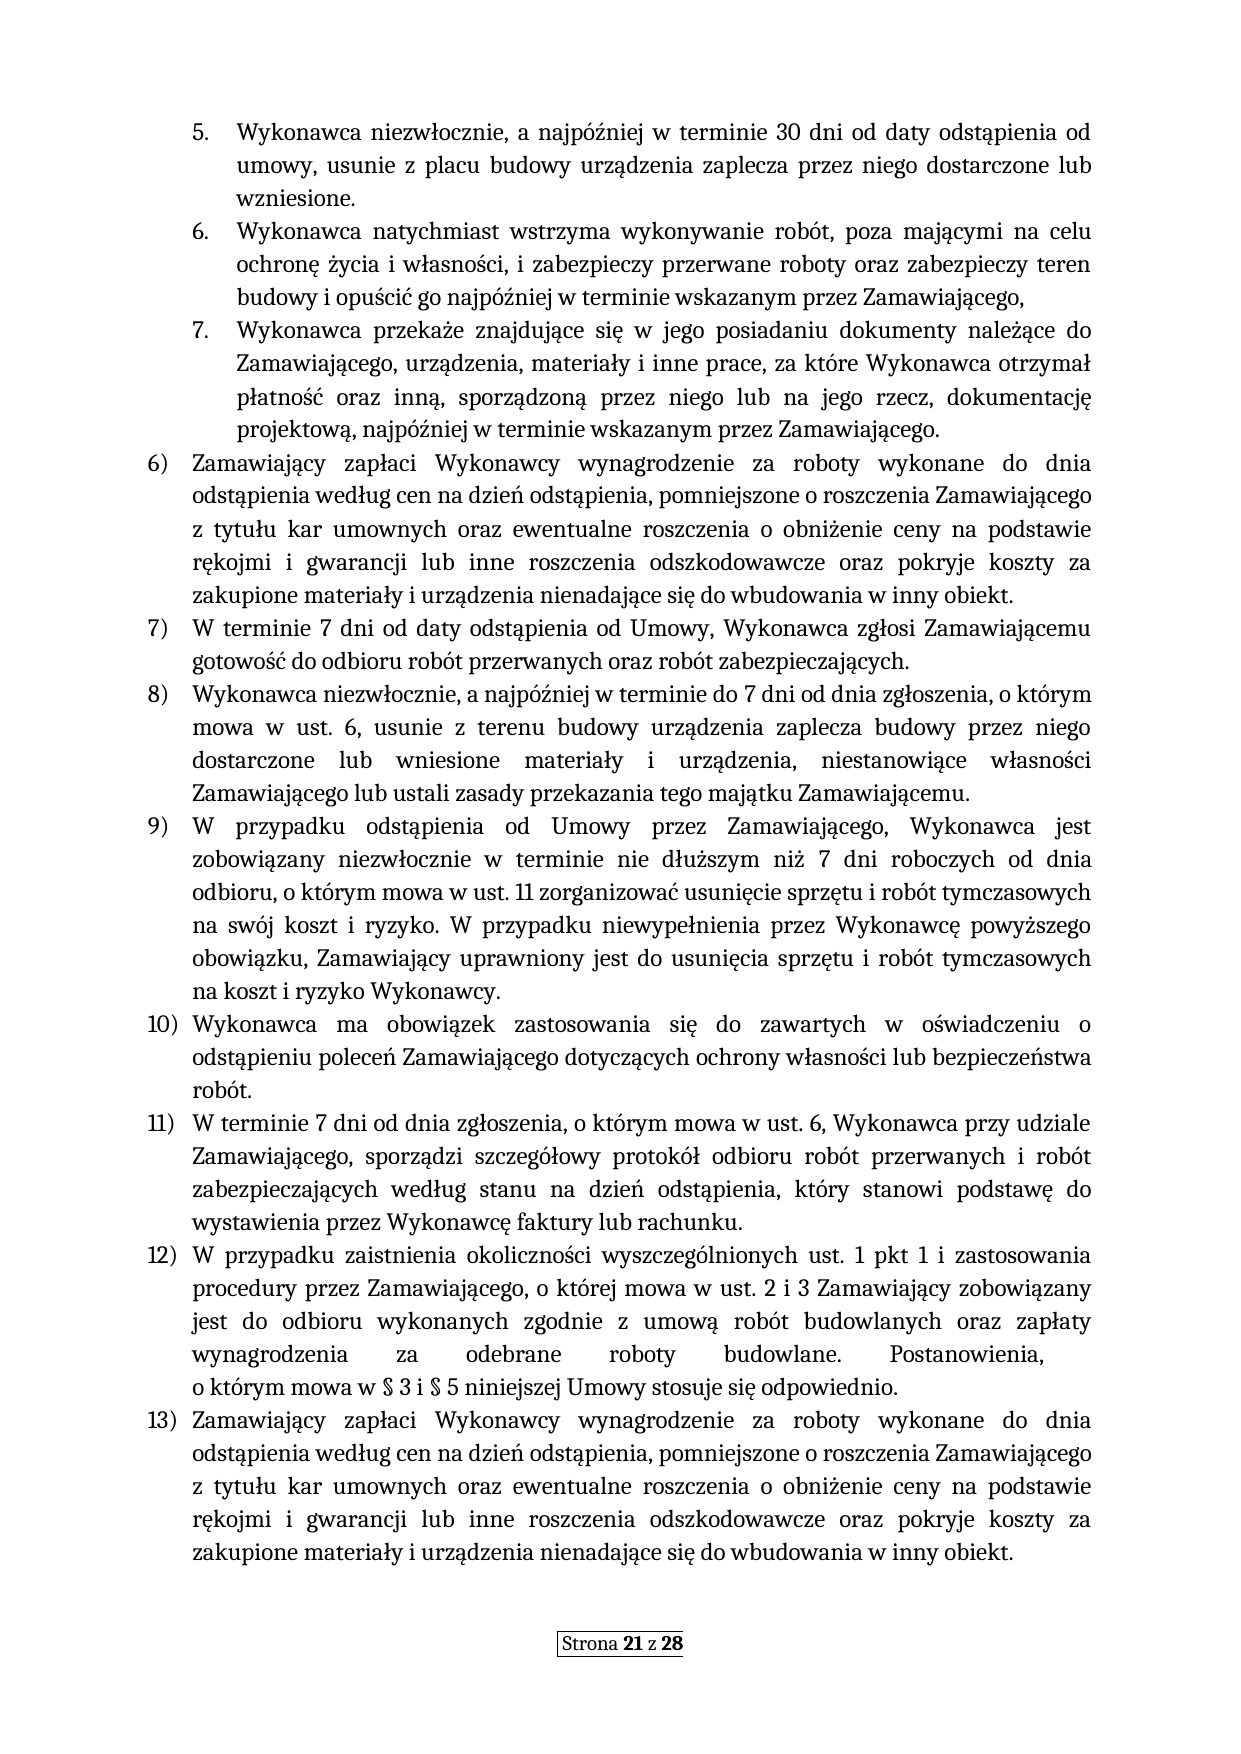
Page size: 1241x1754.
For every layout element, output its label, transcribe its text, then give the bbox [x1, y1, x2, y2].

list Wykonawca niezwłocznie, a najpóźniej w terminie do 7 dni od dnia zgłoszenia, o którym mowa w ust. 6, usunie z terenu budowy urządzenia zaplecza budowy przez niego dostarczone lub wniesione materiały i urządzenia, niestanowiące własności Zamawiającego lub ustali zasady przekazania tego majątku Zamawiającemu. [148, 679, 1092, 807]
list Zamawiający zapłaci Wykonawcy wynagrodzenie za roboty wykonane do dnia odstąpienia według cen na dzień odstąpienia, pomniejszone o roszczenia Zamawiającego z tytułu kar umownych oraz ewentualne roszczenia o obniżenie ceny na podstawie rękojmi i gwarancji lub inne roszczenia odszkodowawcze oraz pokryje koszty za zakupione materiały i urządzenia nienadające się do wbudowania w inny obiekt. [148, 448, 1092, 609]
list Zamawiający zapłaci Wykonawcy wynagrodzenie za roboty wykonane do dnia odstąpienia według cen na dzień odstąpienia, pomniejszone o roszczenia Zamawiającego z tytułu kar umownych oraz ewentualne roszczenia o obniżenie ceny na podstawie rękojmi i gwarancji lub inne roszczenia odszkodowawcze oraz pokryje koszty za zakupione materiały i urządzenia nienadające się do wbudowania w inny obiekt. [148, 1406, 1092, 1567]
list W terminie 7 dni od daty odstąpienia od Umowy, Wykonawca zgłosi Zamawiającemu gotowość do odbioru robót przerwanych oraz robót zabezpieczających. [148, 613, 1092, 675]
list Wykonawca natychmiast wstrzyma wykonywanie robót, poza mającymi na celu ochronę życia i własności, i zabezpieczy przerwane roboty oraz zabezpieczy teren budowy i opuścić go najpóźniej w terminie wskazanym przez Zamawiającego, [192, 217, 1092, 312]
list Wykonawca przekaże znajdujące się w jego posiadaniu dokumenty należące do Zamawiającego, urządzenia, materiały i inne prace, za które Wykonawca otrzymał płatność oraz inną, sporządzoną przez niego lub na jego rzecz, dokumentację projektową, najpóźniej w terminie wskazanym przez Zamawiającego. [192, 316, 1092, 444]
list W przypadku odstąpienia od Umowy przez Zamawiającego, Wykonawca jest zobowiązany niezwłocznie w terminie nie dłuższym niż 7 dni roboczych od dnia odbioru, o którym mowa w ust. 11 zorganizować usunięcie sprzętu i robót tymczasowych na swój koszt i ryzyko. W przypadku niewypełnienia przez Wykonawcę powyższego obowiązku, Zamawiający uprawniony jest do usunięcia sprzętu i robót tymczasowych na koszt i ryzyko Wykonawcy. [148, 812, 1092, 1006]
list Wykonawca niezwłocznie, a najpóźniej w terminie 30 dni od daty odstąpienia od umowy, usunie z placu budowy urządzenia zaplecza przez niego dostarczone lub wzniesione. [192, 118, 1092, 213]
list W terminie 7 dni od dnia zgłoszenia, o którym mowa w ust. 6, Wykonawca przy udziale Zamawiającego, sporządzi szczegółowy protokół odbioru robót przerwanych i robót zabezpieczających według stanu na dzień odstąpienia, który stanowi podstawę do wystawienia przez Wykonawcę faktury lub rachunku. [148, 1109, 1092, 1237]
list Wykonawca ma obowiązek zastosowania się do zawartych w oświadczeniu o odstąpieniu poleceń Zamawiającego dotyczących ochrony własności lub bezpieczeństwa robót. [148, 1010, 1092, 1104]
list W przypadku zaistnienia okoliczności wyszczególnionych ust. 1 pkt 1 i zastosowania procedury przez Zamawiającego, o której mowa w ust. 2 i 3 Zamawiający zobowiązany jest do odbioru wykonanych zgodnie z umową robót budowlanych oraz zapłaty wynagrodzenia za odebrane roboty budowlane. Postanowienia, o którym mowa w § 3 i § 5 niniejszej Umowy stosuje się odpowiednio. [148, 1241, 1092, 1402]
